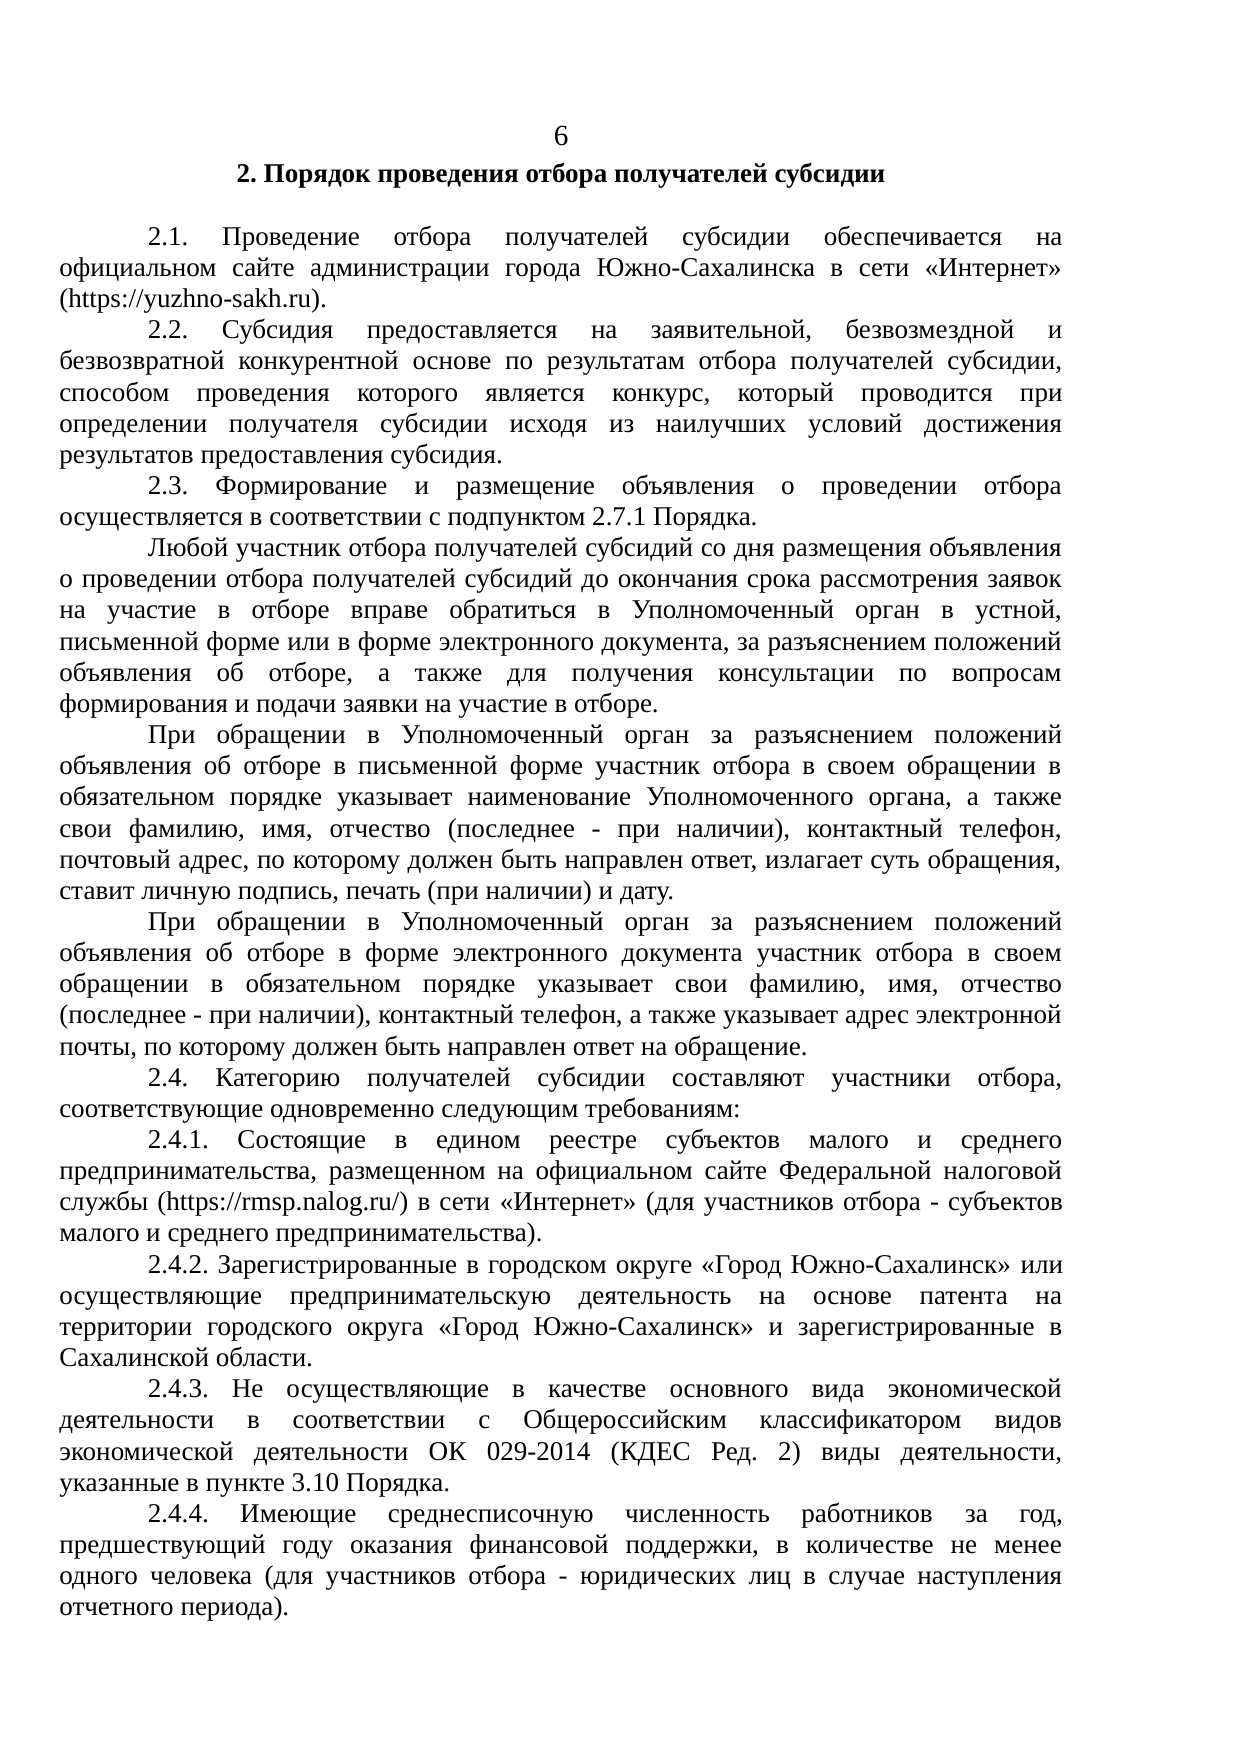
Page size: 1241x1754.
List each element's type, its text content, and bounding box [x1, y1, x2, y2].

subtitle При обращении в Уполномоченный орган за разъяснением положений объявления об отборе в письменной форме участник отбора в своем обращении в обязательном порядке указывает наименование Уполномоченного органа, а также свои фамилию, имя, отчество (последнее - при наличии), контактный телефон, почтовый адрес, по которому должен быть направлен ответ, излагает суть обращения, ставит личную подпись, печать (при наличии) и дату. [59, 718, 1063, 905]
subtitle 2.1. Проведение отбора получателей субсидии обеспечивается на официальном сайте администрации города Южно-Сахалинска в сети «Интернет» (https://yuzhno-sakh.ru). [59, 220, 1063, 313]
subtitle 2.4.3. Не осуществляющие в качестве основного вида экономической деятельности в соответствии с Общероссийским классификатором видов экономической деятельности ОК 029-2014 (КДЕС Ред. 2) виды деятельности, указанные в пункте 3.10 Порядка. [59, 1372, 1063, 1497]
subtitle Любой участник отбора получателей субсидий со дня размещения объявления о проведении отбора получателей субсидий до окончания срока рассмотрения заявок на участие в отборе вправе обратиться в Уполномоченный орган в устной, письменной форме или в форме электронного документа, за разъяснением положений объявления об отборе, а также для получения консультации по вопросам формирования и подачи заявки на участие в отборе. [59, 531, 1063, 718]
subtitle 2.3. Формирование и размещение объявления о проведении отбора осуществляется в соответствии с подпунктом 2.7.1 Порядка. [59, 469, 1063, 531]
subtitle 2.4.4. Имеющие среднесписочную численность работников за год, предшествующий году оказания финансовой поддержки, в количестве не менее одного человека (для участников отбора - юридических лиц в случае наступления отчетного периода). [59, 1497, 1063, 1621]
subtitle 2.4. Категорию получателей субсидии составляют участники отбора, соответствующие одновременно следующим требованиям: [59, 1061, 1063, 1123]
subtitle 2. Порядок проведения отбора получателей субсидии [59, 158, 1063, 189]
subtitle При обращении в Уполномоченный орган за разъяснением положений объявления об отборе в форме электронного документа участник отбора в своем обращении в обязательном порядке указывает свои фамилию, имя, отчество (последнее - при наличии), контактный телефон, а также указывает адрес электронной почты, по которому должен быть направлен ответ на обращение. [59, 905, 1063, 1061]
subtitle 2.4.1. Состоящие в едином реестре субъектов малого и среднего предпринимательства, размещенном на официальном сайте Федеральной налоговой службы (https://rmsp.nalog.ru/) в сети «Интернет» (для участников отбора - субъектов малого и среднего предпринимательства). [59, 1123, 1063, 1248]
subtitle 2.4.2. Зарегистрированные в городском округе «Город Южно-Сахалинск» или осуществляющие предпринимательскую деятельность на основе патента на территории городского округа «Город Южно-Сахалинск» и зарегистрированные в Сахалинской области. [59, 1248, 1063, 1372]
subtitle 2.2. Субсидия предоставляется на заявительной, безвозмездной и безвозвратной конкурентной основе по результатам отбора получателей субсидии, способом проведения которого является конкурс, который проводится при определении получателя субсидии исходя из наилучших условий достижения результатов предоставления субсидия. [59, 313, 1063, 469]
